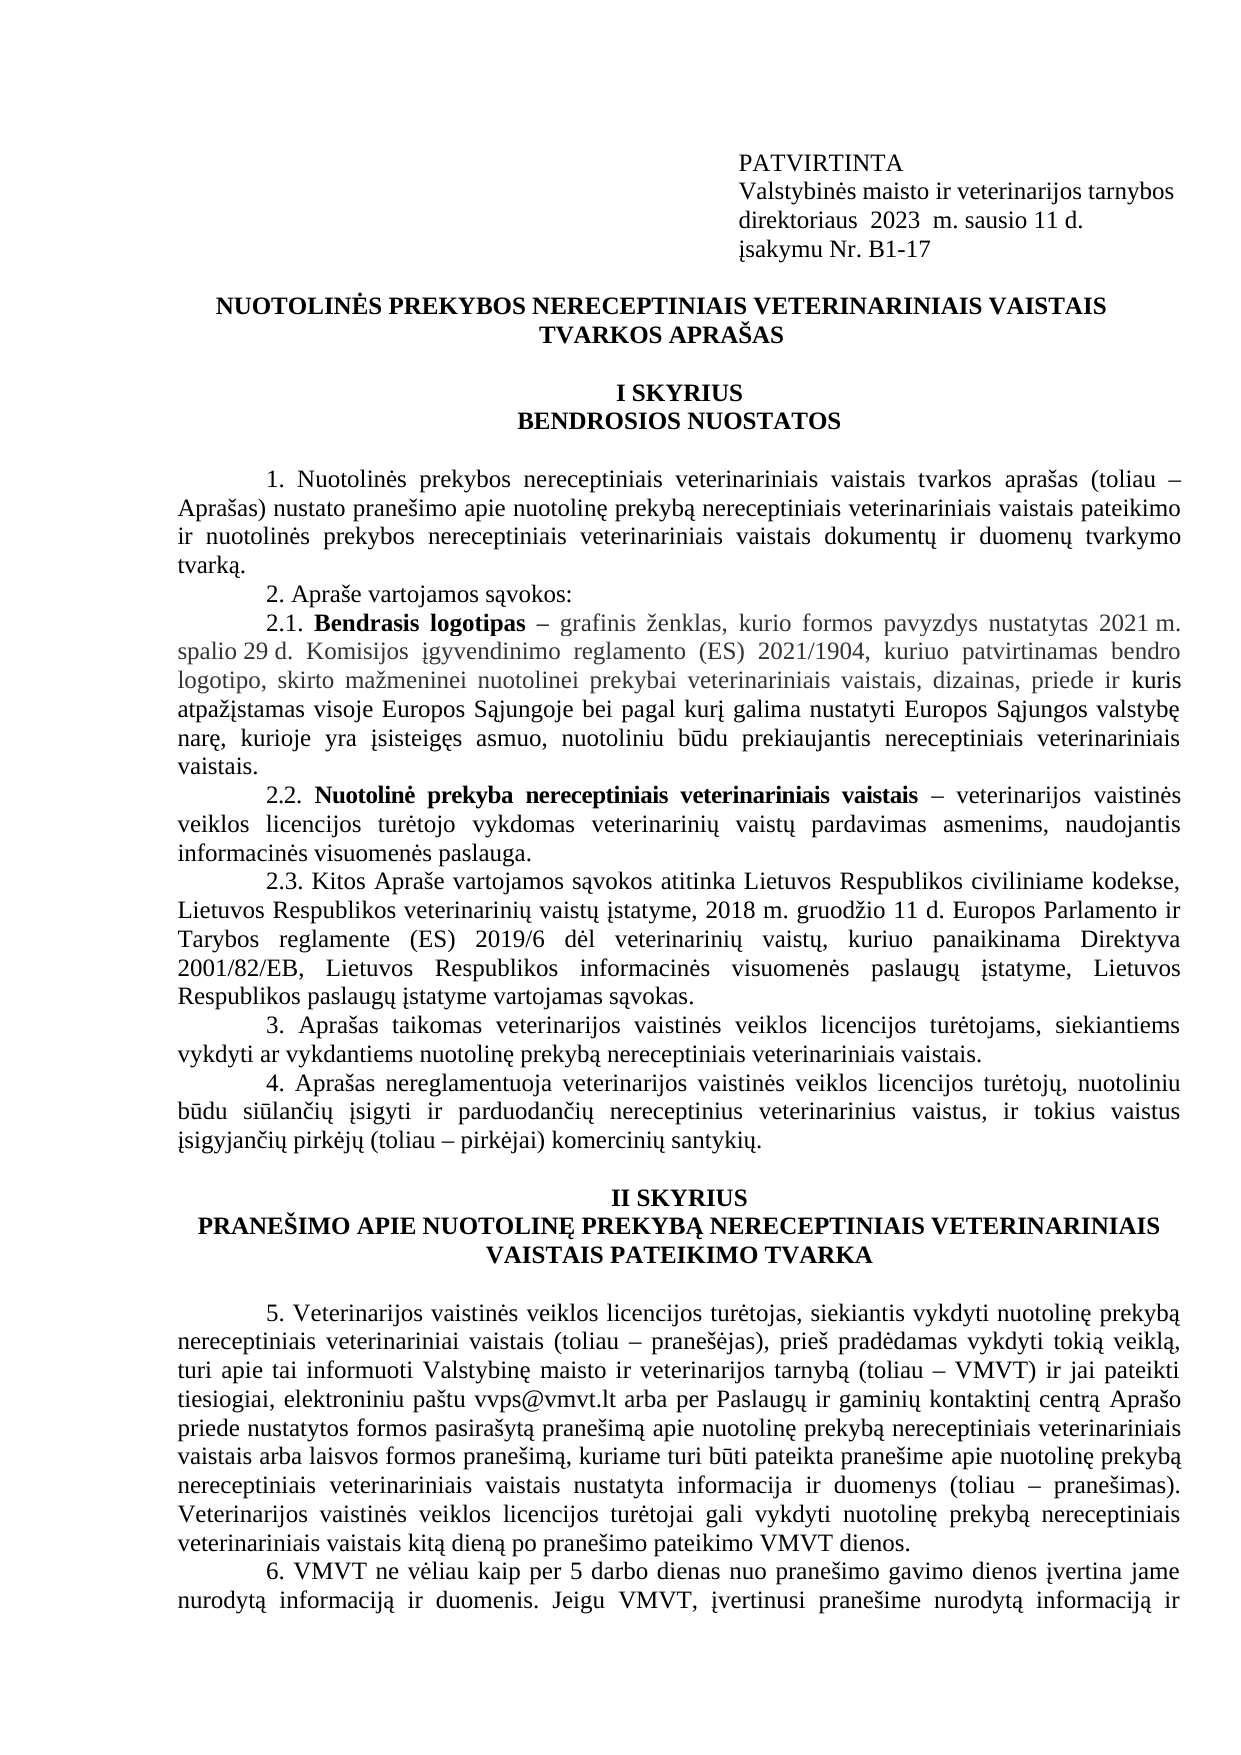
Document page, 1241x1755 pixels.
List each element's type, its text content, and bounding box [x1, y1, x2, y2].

text PATVIRTINTA [738, 148, 1181, 176]
text BENDROSIOS NUOSTATOS [177, 406, 1181, 435]
text II SKYRIUS [177, 1183, 1181, 1211]
text 6. VMVT ne vėliau kaip per 5 darbo dienas nuo pranešimo gavimo dienos įvertina jame nurodytą informaciją ir duomenis. Jeigu VMVT, įvertinusi pranešime nurodytą informaciją ir [177, 1556, 1181, 1614]
text direktoriaus 2023 m. sausio 11 d. [738, 205, 1181, 234]
text NUOTOLINĖS PREKYBOS NERECEPTINIAIS VETERINARINIAIS VAISTAIS TVARKOS APRAŠAS [177, 291, 1146, 349]
text įsakymu Nr. B1-17 [738, 234, 1181, 263]
text 2.3. Kitos Apraše vartojamos sąvokos atitinka Lietuvos Respublikos civiliniame kodekse, Lietuvos Respublikos veterinarinių vaistų įstatyme, 2018 m. gruodžio 11 d. Europos Parlamento ir Tarybos reglamente (ES) 2019/6 dėl veterinarinių vaistų, kuriuo panaikinama Direktyva 2001/82/EB, Lietuvos Respublikos informacinės visuomenės paslaugų įstatyme, Lietuvos Respublikos paslaugų įstatyme vartojamas sąvokas. [177, 866, 1181, 1010]
text 4. Aprašas nereglamentuoja veterinarijos vaistinės veiklos licencijos turėtojų, nuotoliniu būdu siūlančių įsigyti ir parduodančių nereceptinius veterinarinius vaistus, ir tokius vaistus įsigyjančių pirkėjų (toliau – pirkėjai) komercinių santykių. [177, 1068, 1181, 1154]
text 1. Nuotolinės prekybos nereceptiniais veterinariniais vaistais tvarkos aprašas (toliau – Aprašas) nustato pranešimo apie nuotolinę prekybą nereceptiniais veterinariniais vaistais pateikimo ir nuotolinės prekybos nereceptiniais veterinariniais vaistais dokumentų ir duomenų tvarkymo tvarką. [177, 464, 1181, 579]
text PRANEŠIMO APIE NUOTOLINĘ PREKYBĄ NERECEPTINIAIS VETERINARINIAIS VAISTAIS PATEIKIMO TVARKA [177, 1211, 1181, 1269]
text 2.2. Nuotolinė prekyba nereceptiniais veterinariniais vaistais – veterinarijos vaistinės veiklos licencijos turėtojo vykdomas veterinarinių vaistų pardavimas asmenims, naudojantis informacinės visuomenės paslauga. [177, 780, 1181, 866]
text I SKYRIUS [177, 378, 1181, 406]
text 5. Veterinarijos vaistinės veiklos licencijos turėtojas, siekiantis vykdyti nuotolinę prekybą nereceptiniais veterinariniai vaistais (toliau – pranešėjas), prieš pradėdamas vykdyti tokią veiklą, turi apie tai informuoti Valstybinę maisto ir veterinarijos tarnybą (toliau – VMVT) ir jai pateikti tiesiogiai, elektroniniu paštu vvps@vmvt.lt arba per Paslaugų ir gaminių kontaktinį centrą Aprašo priede nustatytos formos pasirašytą pranešimą apie nuotolinę prekybą nereceptiniais veterinariniais vaistais arba laisvos formos pranešimą, kuriame turi būti pateikta pranešime apie nuotolinę prekybą nereceptiniais veterinariniais vaistais nustatyta informacija ir duomenys (toliau – pranešimas). Veterinarijos vaistinės veiklos licencijos turėtojai gali vykdyti nuotolinę prekybą nereceptiniais veterinariniais vaistais kitą dieną po pranešimo pateikimo VMVT dienos. [177, 1298, 1181, 1556]
text 2. Apraše vartojamos sąvokos: [177, 579, 1181, 608]
text 2.1. Bendrasis logotipas – grafinis ženklas, kurio formos pavyzdys nustatytas 2021 m. spalio 29 d. Komisijos įgyvendinimo reglamento (ES) 2021/1904, kuriuo patvirtinamas bendro logotipo, skirto mažmeninei nuotolinei prekybai veterinariniais vaistais, dizainas, priede ir kuris atpažįstamas visoje Europos Sąjungoje bei pagal kurį galima nustatyti Europos Sąjungos valstybę narę, kurioje yra įsisteigęs asmuo, nuotoliniu būdu prekiaujantis nereceptiniais veterinariniais vaistais. [177, 608, 1181, 780]
text 3. Aprašas taikomas veterinarijos vaistinės veiklos licencijos turėtojams, siekiantiems vykdyti ar vykdantiems nuotolinę prekybą nereceptiniais veterinariniais vaistais. [177, 1010, 1181, 1068]
text Valstybinės maisto ir veterinarijos tarnybos [738, 176, 1181, 205]
